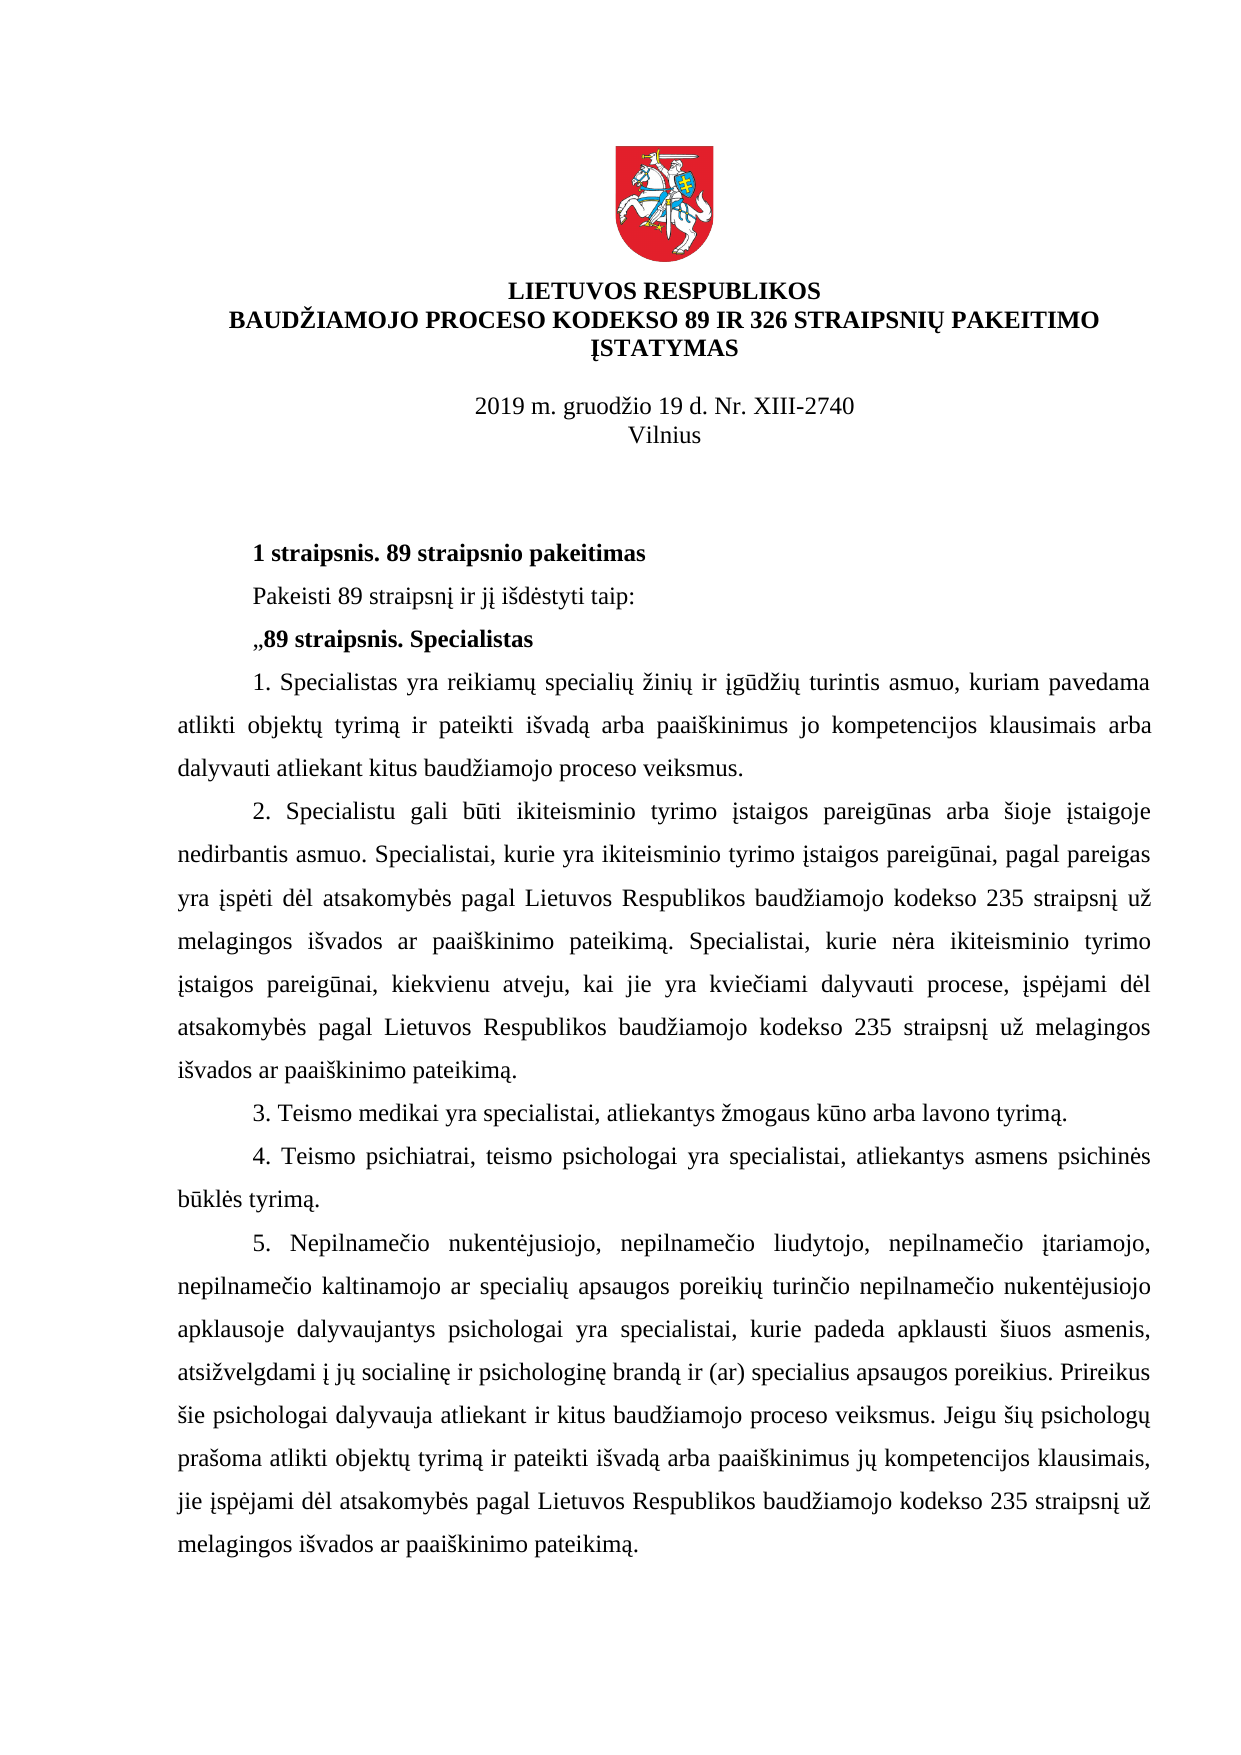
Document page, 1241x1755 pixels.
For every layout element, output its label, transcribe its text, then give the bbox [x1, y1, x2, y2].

text ĮSTATYMAS [177, 333, 1152, 362]
text „89 straipsnis. Specialistas [177, 624, 1152, 653]
text 2. Specialistu gali būti ikiteisminio tyrimo įstaigos pareigūnas arba šioje įstaigoje nedirbantis asmuo. Specialistai, kurie yra ikiteisminio tyrimo įstaigos pareigūnai, pagal pareigas yra įspėti dėl atsakomybės pagal Lietuvos Respublikos baudžiamojo kodekso 235 straipsnį už melagingos išvados ar paaiškinimo pateikimą. Specialistai, kurie nėra ikiteisminio tyrimo įstaigos pareigūnai, kiekvienu atveju, kai jie yra kviečiami dalyvauti procese, įspėjami dėl atsakomybės pagal Lietuvos Respublikos baudžiamojo kodekso 235 straipsnį už melagingos išvados ar paaiškinimo pateikimą. [177, 796, 1152, 1084]
text 2019 m. gruodžio 19 d. Nr. XIII-2740 [177, 391, 1152, 420]
text 4. Teismo psichiatrai, teismo psichologai yra specialistai, atliekantys asmens psichinės būklės tyrimą. [177, 1141, 1152, 1213]
text 1 straipsnis. 89 straipsnio pakeitimas [177, 538, 1152, 566]
text Vilnius [177, 420, 1152, 448]
text 5. Nepilnamečio nukentėjusiojo, nepilnamečio liudytojo, nepilnamečio įtariamojo, nepilnamečio kaltinamojo ar specialių apsaugos poreikių turinčio nepilnamečio nukentėjusiojo apklausoje dalyvaujantys psichologai yra specialistai, kurie padeda apklausti šiuos asmenis, atsižvelgdami į jų socialinę ir psichologinę brandą ir (ar) specialius apsaugos poreikius. Prireikus šie psichologai dalyvauja atliekant ir kitus baudžiamojo proceso veiksmus. Jeigu šių psichologų prašoma atlikti objektų tyrimą ir pateikti išvadą arba paaiškinimus jų kompetencijos klausimais, jie įspėjami dėl atsakomybės pagal Lietuvos Respublikos baudžiamojo kodekso 235 straipsnį už melagingos išvados ar paaiškinimo pateikimą. [177, 1228, 1152, 1558]
text LIETUVOS RESPUBLIKOS [177, 276, 1152, 305]
text 1. Specialistas yra reikiamų specialių žinių ir įgūdžių turintis asmuo, kuriam pavedama atlikti objektų tyrimą ir pateikti išvadą arba paaiškinimus jo kompetencijos klausimais arba dalyvauti atliekant kitus baudžiamojo proceso veiksmus. [177, 667, 1152, 782]
text 3. Teismo medikai yra specialistai, atliekantys žmogaus kūno arba lavono tyrimą. [177, 1098, 1152, 1127]
text BAUDŽIAMOJO PROCESO KODEKSO 89 IR 326 STRAIPSNIŲ PAKEITIMO [177, 305, 1152, 333]
text Pakeisti 89 straipsnį ir jį išdėstyti taip: [177, 581, 1152, 609]
